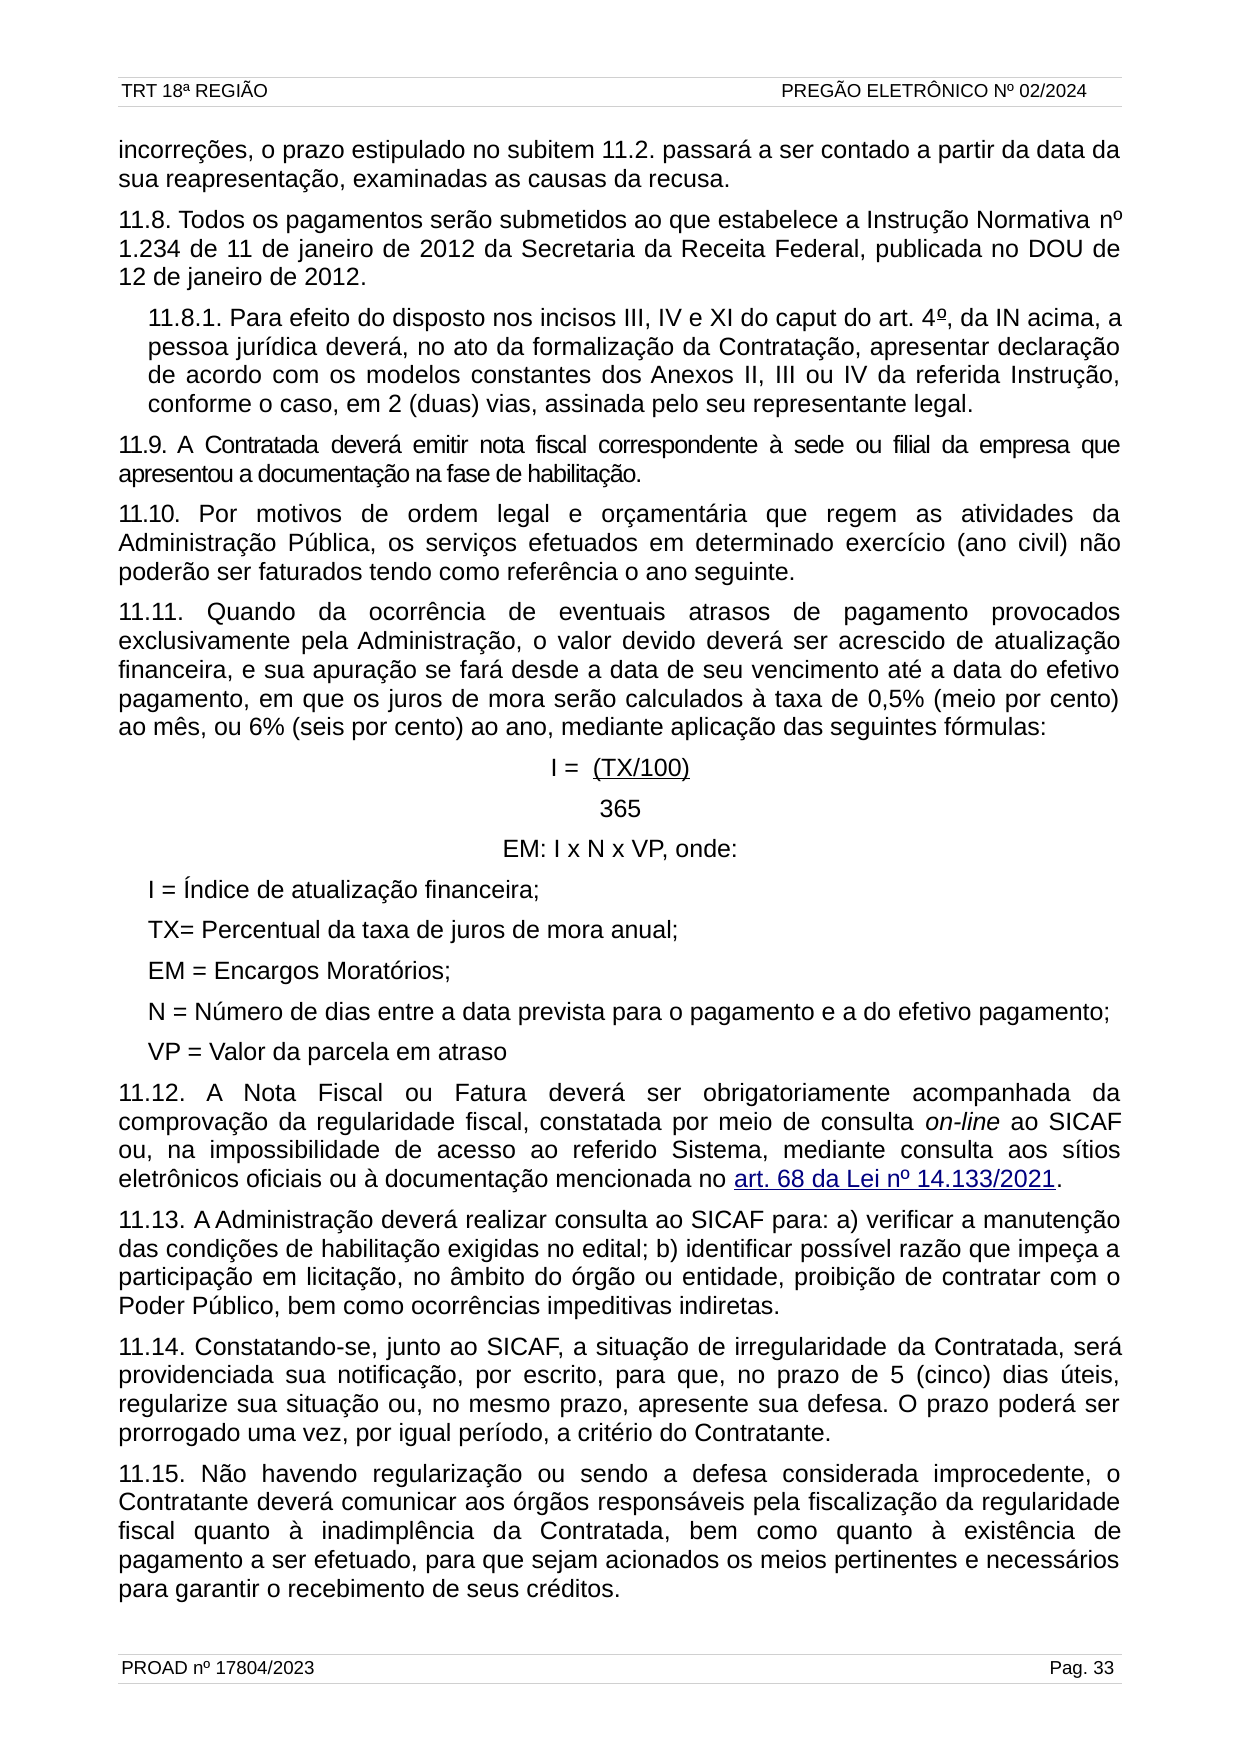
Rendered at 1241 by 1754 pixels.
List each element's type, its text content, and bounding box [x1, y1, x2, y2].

text EM: I x N x VP, onde: [118, 834, 1122, 863]
text N = Número de dias entre a data prevista para o pagamento e a do efetivo pagamento; [148, 997, 1122, 1026]
text 11.11. Quando da ocorrência de eventuais atrasos de pagamento provocados exclusivamente pela Administração, o valor devido deverá ser acrescido de atualização financeira, e sua apuração se fará desde a data de seu vencimento até a data do efetivo pagamento, em que os juros de mora serão calculados à taxa de 0,5% (meio por cento) ao mês, ou 6% (seis por cento) ao ano, mediante aplicação das seguintes fórmulas: [118, 597, 1122, 741]
text 11.15. Não havendo regularização ou sendo a defesa considerada improcedente, o Contratante deverá comunicar aos órgãos responsáveis pela fiscalização da regularidade fiscal quanto à inadimplência da Contratada, bem como quanto à existência de pagamento a ser efetuado, para que sejam acionados os meios pertinentes e necessários para garantir o recebimento de seus créditos. [118, 1459, 1122, 1602]
text incorreções, o prazo estipulado no subitem 11.2. passará a ser contado a partir da data da sua reapresentação, examinadas as causas da recusa. [118, 136, 1122, 193]
text 11.14. Constatando-se, junto ao SICAF, a situação de irregularidade da Contratada, será providenciada sua notificação, por escrito, para que, no prazo de 5 (cinco) dias úteis, regularize sua situação ou, no mesmo prazo, apresente sua defesa. O prazo poderá ser prorrogado uma vez, por igual período, a critério do Contratante. [118, 1332, 1122, 1447]
text I = Índice de atualização financeira; [148, 875, 1122, 904]
text 11.8. Todos os pagamentos serão submetidos ao que estabelece a Instrução Normativa nº 1.234 de 11 de janeiro de 2012 da Secretaria da Receita Federal, publicada no DOU de 12 de janeiro de 2012. [118, 205, 1122, 291]
text 365 [118, 794, 1122, 822]
text 11.13. A Administração deverá realizar consulta ao SICAF para: a) verificar a manutenção das condições de habilitação exigidas no edital; b) identificar possível razão que impeça a participação em licitação, no âmbito do órgão ou entidade, proibição de contratar com o Poder Público, bem como ocorrências impeditivas indiretas. [118, 1205, 1122, 1320]
text 11.12. A Nota Fiscal ou Fatura deverá ser obrigatoriamente acompanhada da comprovação da regularidade fiscal, constatada por meio de consulta on-line ao SICAF ou, na impossibilidade de acesso ao referido Sistema, mediante consulta aos sítios eletrônicos oficiais ou à documentação mencionada no art. 68 da Lei nº 14.133/2021. [118, 1078, 1122, 1193]
text 11.9. A Contratada deverá emitir nota fiscal correspondente à sede ou filial da empresa que apresentou a documentação na fase de habilitação. [118, 430, 1122, 487]
text EM = Encargos Moratórios; [148, 956, 1122, 985]
text 11.10. Por motivos de ordem legal e orçamentária que regem as atividades da Administração Pública, os serviços efetuados em determinado exercício (ano civil) não poderão ser faturados tendo como referência o ano seguinte. [118, 499, 1122, 586]
text TX= Percentual da taxa de juros de mora anual; [148, 916, 1122, 944]
text 11.8.1. Para efeito do disposto nos incisos III, IV e XI do caput do art. 4º, da IN acima, a pessoa jurídica deverá, no ato da formalização da Contratação, apresentar declaração de acordo com os modelos constantes dos Anexos II, III ou IV da referida Instrução, conforme o caso, em 2 (duas) vias, assinada pelo seu representante legal. [148, 303, 1122, 418]
text VP = Valor da parcela em atraso [148, 1037, 1122, 1066]
text I = (TX/100) [118, 753, 1122, 782]
